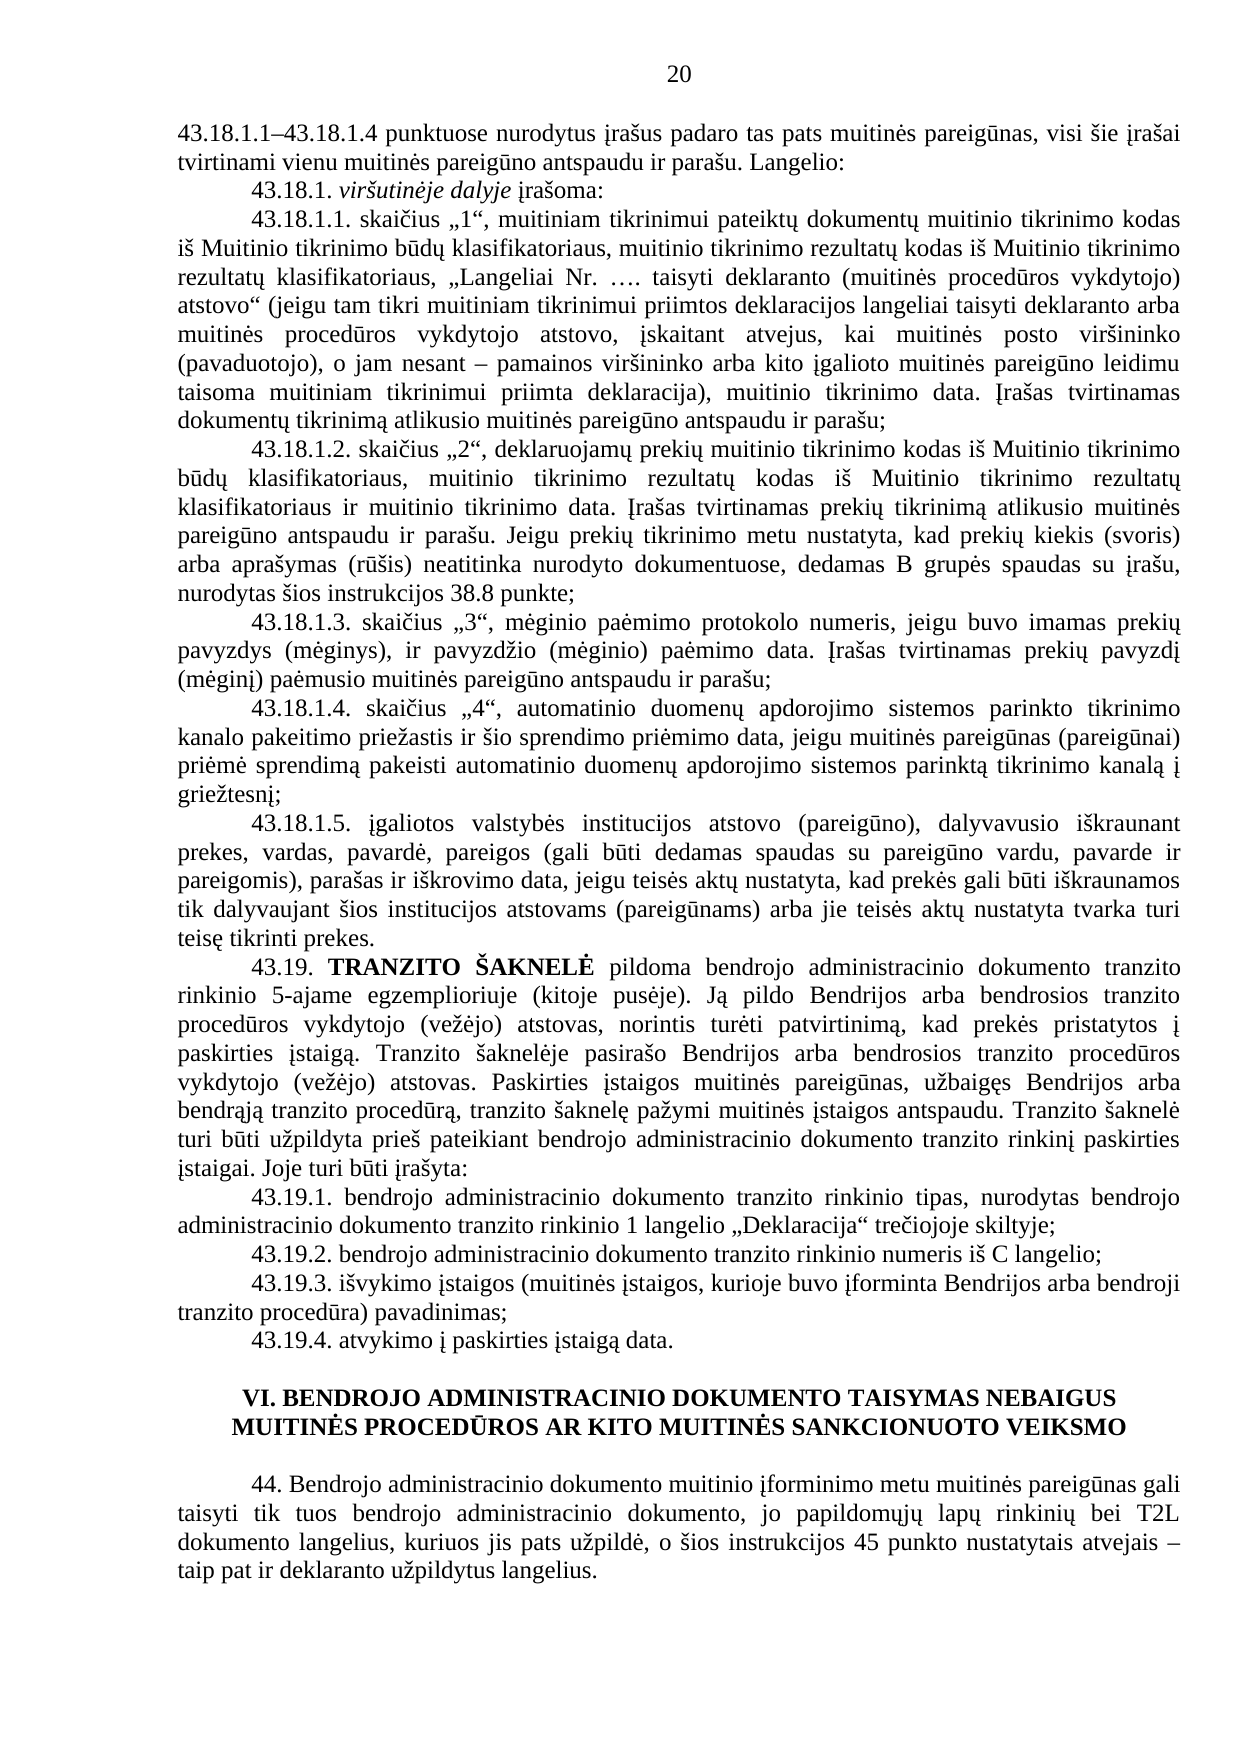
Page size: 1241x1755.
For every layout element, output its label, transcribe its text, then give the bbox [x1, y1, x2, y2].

text 43.18.1.1. skaičius „1“, muitiniam tikrinimui pateiktų dokumentų muitinio tikrinimo kodas iš Muitinio tikrinimo būdų klasifikatoriaus, muitinio tikrinimo rezultatų kodas iš Muitinio tikrinimo rezultatų klasifikatoriaus, „Langeliai Nr. …. taisyti deklaranto (muitinės procedūros vykdytojo) atstovo“ (jeigu tam tikri muitiniam tikrinimui priimtos deklaracijos langeliai taisyti deklaranto arba muitinės procedūros vykdytojo atstovo, įskaitant atvejus, kai muitinės posto viršininko (pavaduotojo), o jam nesant – pamainos viršininko arba kito įgalioto muitinės pareigūno leidimu taisoma muitiniam tikrinimui priimta deklaracija), muitinio tikrinimo data. Įrašas tvirtinamas dokumentų tikrinimą atlikusio muitinės pareigūno antspaudu ir parašu; [177, 204, 1181, 434]
text 43.18.1.1–43.18.1.4 punktuose nurodytus įrašus padaro tas pats muitinės pareigūnas, visi šie įrašai tvirtinami vienu muitinės pareigūno antspaudu ir parašu. Langelio: [177, 118, 1181, 176]
text 43.19.3. išvykimo įstaigos (muitinės įstaigos, kurioje buvo įforminta Bendrijos arba bendroji tranzito procedūra) pavadinimas; [177, 1268, 1181, 1326]
text 43.18.1.5. įgaliotos valstybės institucijos atstovo (pareigūno), dalyvavusio iškraunant prekes, vardas, pavardė, pareigos (gali būti dedamas spaudas su pareigūno vardu, pavarde ir pareigomis), parašas ir iškrovimo data, jeigu teisės aktų nustatyta, kad prekės gali būti iškraunamos tik dalyvaujant šios institucijos atstovams (pareigūnams) arba jie teisės aktų nustatyta tvarka turi teisę tikrinti prekes. [177, 808, 1181, 952]
text 43.18.1.3. skaičius „3“, mėginio paėmimo protokolo numeris, jeigu buvo imamas prekių pavyzdys (mėginys), ir pavyzdžio (mėginio) paėmimo data. Įrašas tvirtinamas prekių pavyzdį (mėginį) paėmusio muitinės pareigūno antspaudu ir parašu; [177, 607, 1181, 693]
text 43.18.1. viršutinėje dalyje įrašoma: [177, 176, 1181, 204]
text 43.18.1.4. skaičius „4“, automatinio duomenų apdorojimo sistemos parinkto tikrinimo kanalo pakeitimo priežastis ir šio sprendimo priėmimo data, jeigu muitinės pareigūnas (pareigūnai) priėmė sprendimą pakeisti automatinio duomenų apdorojimo sistemos parinktą tikrinimo kanalą į griežtesnį; [177, 693, 1181, 808]
text 43.19.1. bendrojo administracinio dokumento tranzito rinkinio tipas, nurodytas bendrojo administracinio dokumento tranzito rinkinio 1 langelio „Deklaracija“ trečiojoje skiltyje; [177, 1182, 1181, 1239]
text 43.18.1.2. skaičius „2“, deklaruojamų prekių muitinio tikrinimo kodas iš Muitinio tikrinimo būdų klasifikatoriaus, muitinio tikrinimo rezultatų kodas iš Muitinio tikrinimo rezultatų klasifikatoriaus ir muitinio tikrinimo data. Įrašas tvirtinamas prekių tikrinimą atlikusio muitinės pareigūno antspaudu ir parašu. Jeigu prekių tikrinimo metu nustatyta, kad prekių kiekis (svoris) arba aprašymas (rūšis) neatitinka nurodyto dokumentuose, dedamas B grupės spaudas su įrašu, nurodytas šios instrukcijos 38.8 punkte; [177, 434, 1181, 607]
text 43.19. TRANZITO ŠAKNELĖ pildoma bendrojo administracinio dokumento tranzito rinkinio 5-ajame egzemplioriuje (kitoje pusėje). Ją pildo Bendrijos arba bendrosios tranzito procedūros vykdytojo (vežėjo) atstovas, norintis turėti patvirtinimą, kad prekės pristatytos į paskirties įstaigą. Tranzito šaknelėje pasirašo Bendrijos arba bendrosios tranzito procedūros vykdytojo (vežėjo) atstovas. Paskirties įstaigos muitinės pareigūnas, užbaigęs Bendrijos arba bendrąją tranzito procedūrą, tranzito šaknelę pažymi muitinės įstaigos antspaudu. Tranzito šaknelė turi būti užpildyta prieš pateikiant bendrojo administracinio dokumento tranzito rinkinį paskirties įstaigai. Joje turi būti įrašyta: [177, 952, 1181, 1182]
text 43.19.2. bendrojo administracinio dokumento tranzito rinkinio numeris iš C langelio; [177, 1239, 1181, 1268]
text 43.19.4. atvykimo į paskirties įstaigą data. [177, 1326, 1181, 1354]
text 44. Bendrojo administracinio dokumento muitinio įforminimo metu muitinės pareigūnas gali taisyti tik tuos bendrojo administracinio dokumento, jo papildomųjų lapų rinkinių bei T2L dokumento langelius, kuriuos jis pats užpildė, o šios instrukcijos 45 punkto nustatytais atvejais – taip pat ir deklaranto užpildytus langelius. [177, 1469, 1181, 1584]
text VI. BENDROJO ADMINISTRACINIO DOKUMENTO TAISYMAS NEBAIGUS MUITINĖS PROCEDŪROS AR KITO MUITINĖS SANKCIONUOTO VEIKSMO [177, 1383, 1181, 1441]
